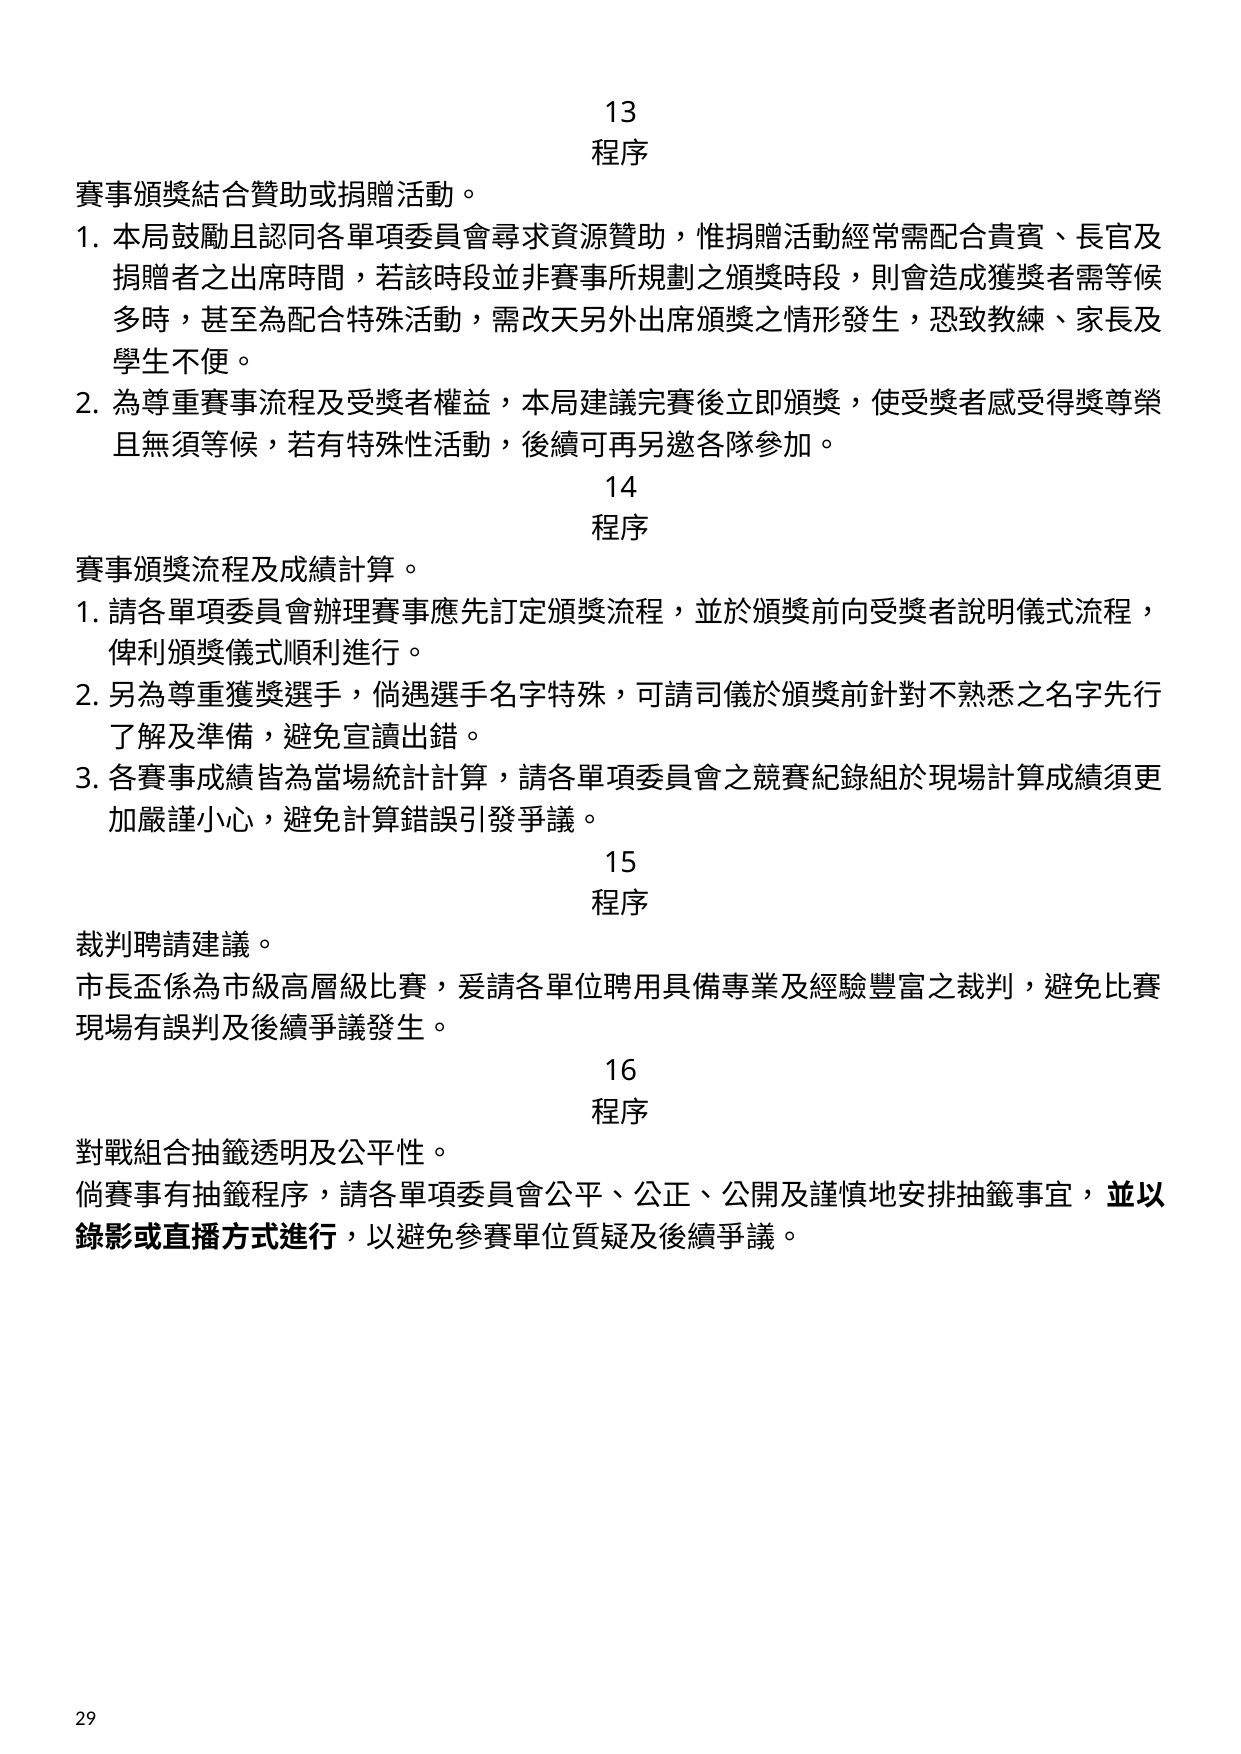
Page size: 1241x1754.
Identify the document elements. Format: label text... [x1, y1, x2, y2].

list 本局鼓勵且認同各單項委員會尋求資源贊助，惟捐贈活動經常需配合貴賓、長官及捐贈者之出席時間，若該時段並非賽事所規劃之頒獎時段，則會造成獲獎者需等候多時，甚至為配合特殊活動，需改天另外出席頒獎之情形發生，恐致教練、家長及學生不便。 [75, 214, 1165, 380]
text 13 [75, 89, 1165, 130]
list 請各單項委員會辦理賽事應先訂定頒獎流程，並於頒獎前向受獎者說明儀式流程，俾利頒獎儀式順利進行。 [75, 589, 1165, 672]
text 16 [75, 1047, 1165, 1089]
text 15 [75, 839, 1165, 880]
list 另為尊重獲獎選手，倘遇選手名字特殊，可請司儀於頒獎前針對不熟悉之名字先行了解及準備，避免宣讀出錯。 [75, 672, 1165, 755]
text 市長盃係為市級高層級比賽，爰請各單位聘用具備專業及經驗豐富之裁判，避免比賽現場有誤判及後續爭議發生。 [75, 964, 1165, 1047]
text 14 [75, 464, 1165, 505]
list 為尊重賽事流程及受獎者權益，本局建議完賽後立即頒獎，使受獎者感受得獎尊榮且無須等候，若有特殊性活動，後續可再另邀各隊參加。 [75, 380, 1165, 464]
text 程序 [75, 505, 1165, 547]
text 倘賽事有抽籤程序，請各單項委員會公平、公正、公開及謹慎地安排抽籤事宜，並以錄影或直播方式進行，以避免參賽單位質疑及後續爭議。 [75, 1172, 1165, 1255]
text 裁判聘請建議。 [75, 922, 1165, 964]
text 程序 [75, 1089, 1165, 1130]
text 程序 [75, 880, 1165, 922]
text 賽事頒獎結合贊助或捐贈活動。 [75, 172, 1165, 214]
text 對戰組合抽籤透明及公平性。 [75, 1130, 1165, 1172]
text 程序 [75, 130, 1165, 172]
list 各賽事成績皆為當場統計計算，請各單項委員會之競賽紀錄組於現場計算成績須更加嚴謹小心，避免計算錯誤引發爭議。 [75, 755, 1165, 839]
text 賽事頒獎流程及成績計算。 [75, 547, 1165, 589]
